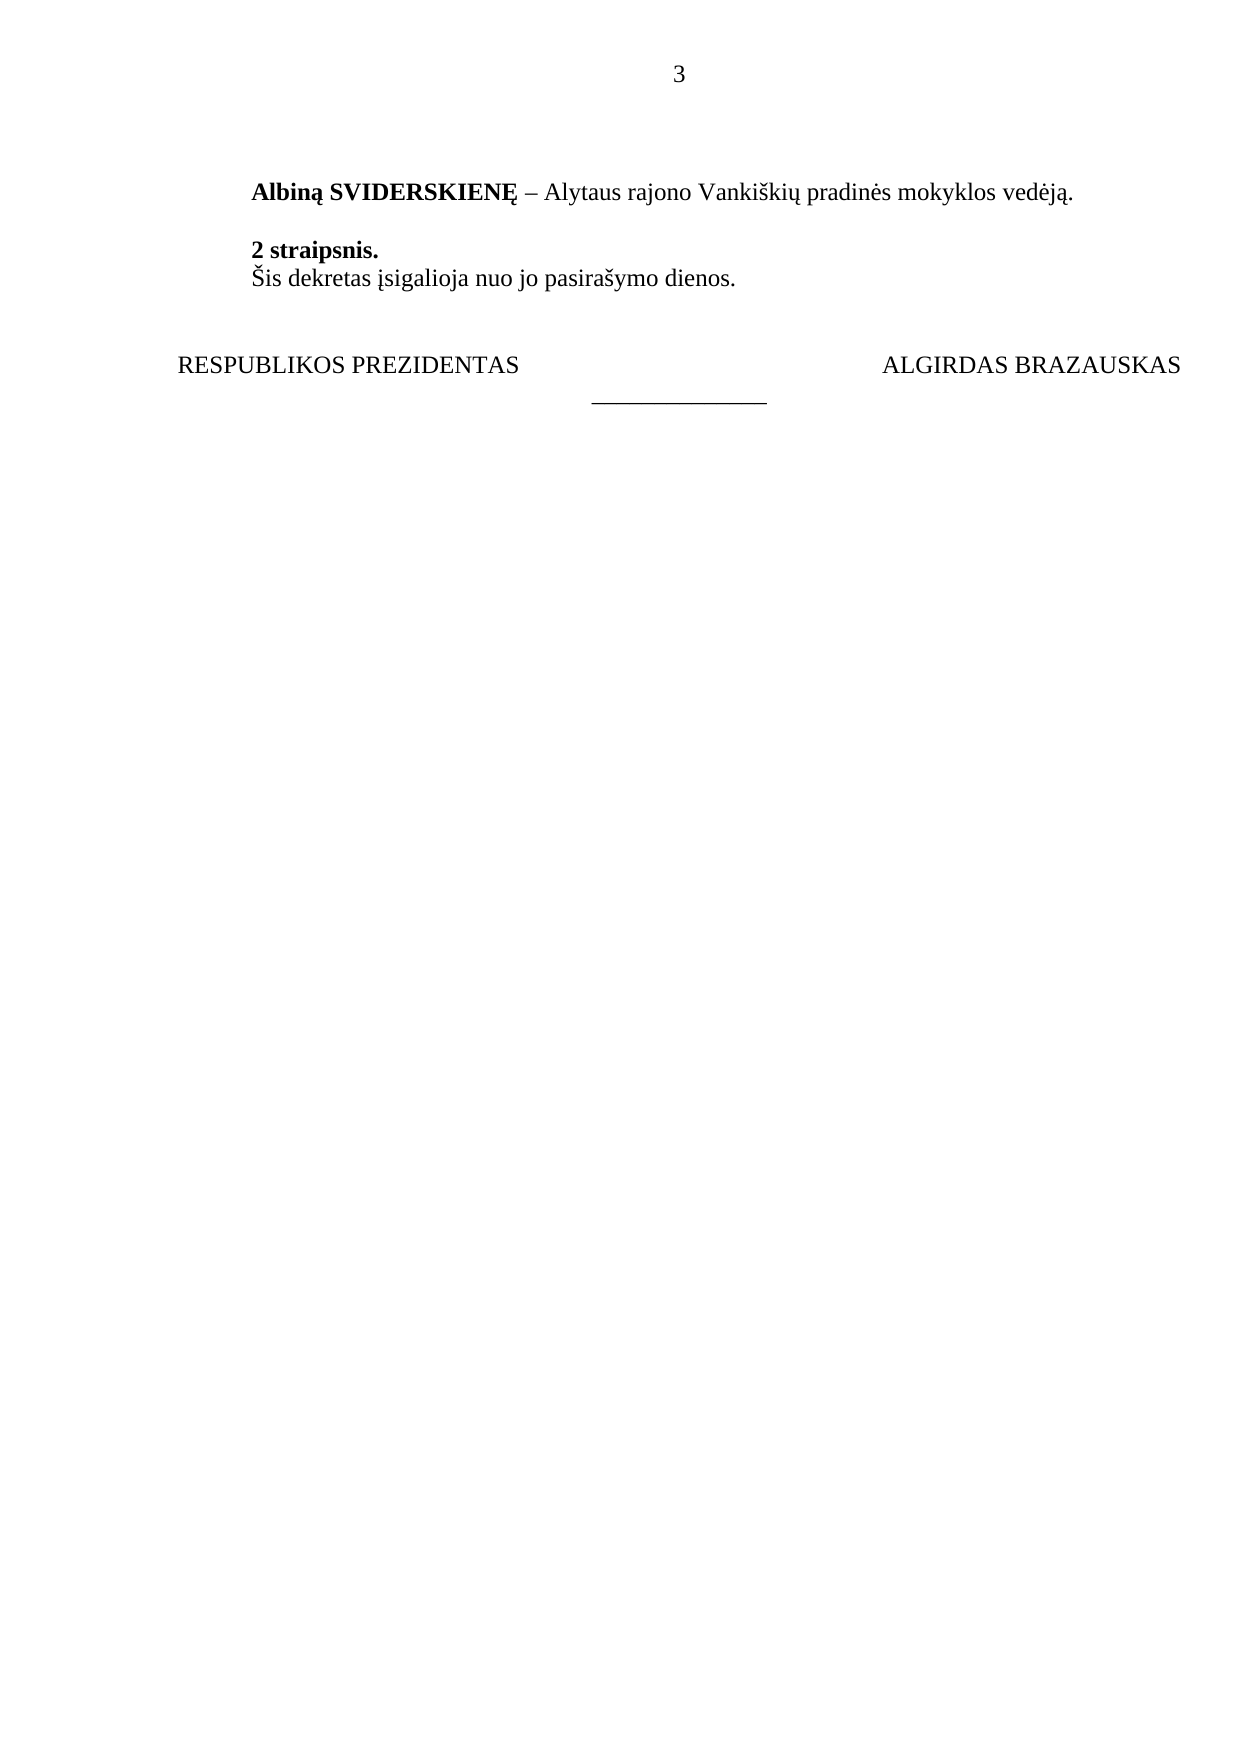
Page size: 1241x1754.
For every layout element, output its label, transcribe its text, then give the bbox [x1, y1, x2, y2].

text 2 straipsnis. [177, 235, 1181, 263]
text ______________ [177, 378, 1181, 407]
text Šis dekretas įsigalioja nuo jo pasirašymo dienos. [177, 263, 1181, 292]
text RESPUBLIKOS PREZIDENTAS ALGIRDAS BRAZAUSKAS [177, 350, 1181, 378]
text Albiną SVIDERSKIENĘ – Alytaus rajono Vankiškių pradinės mokyklos vedėją. [177, 177, 1181, 206]
